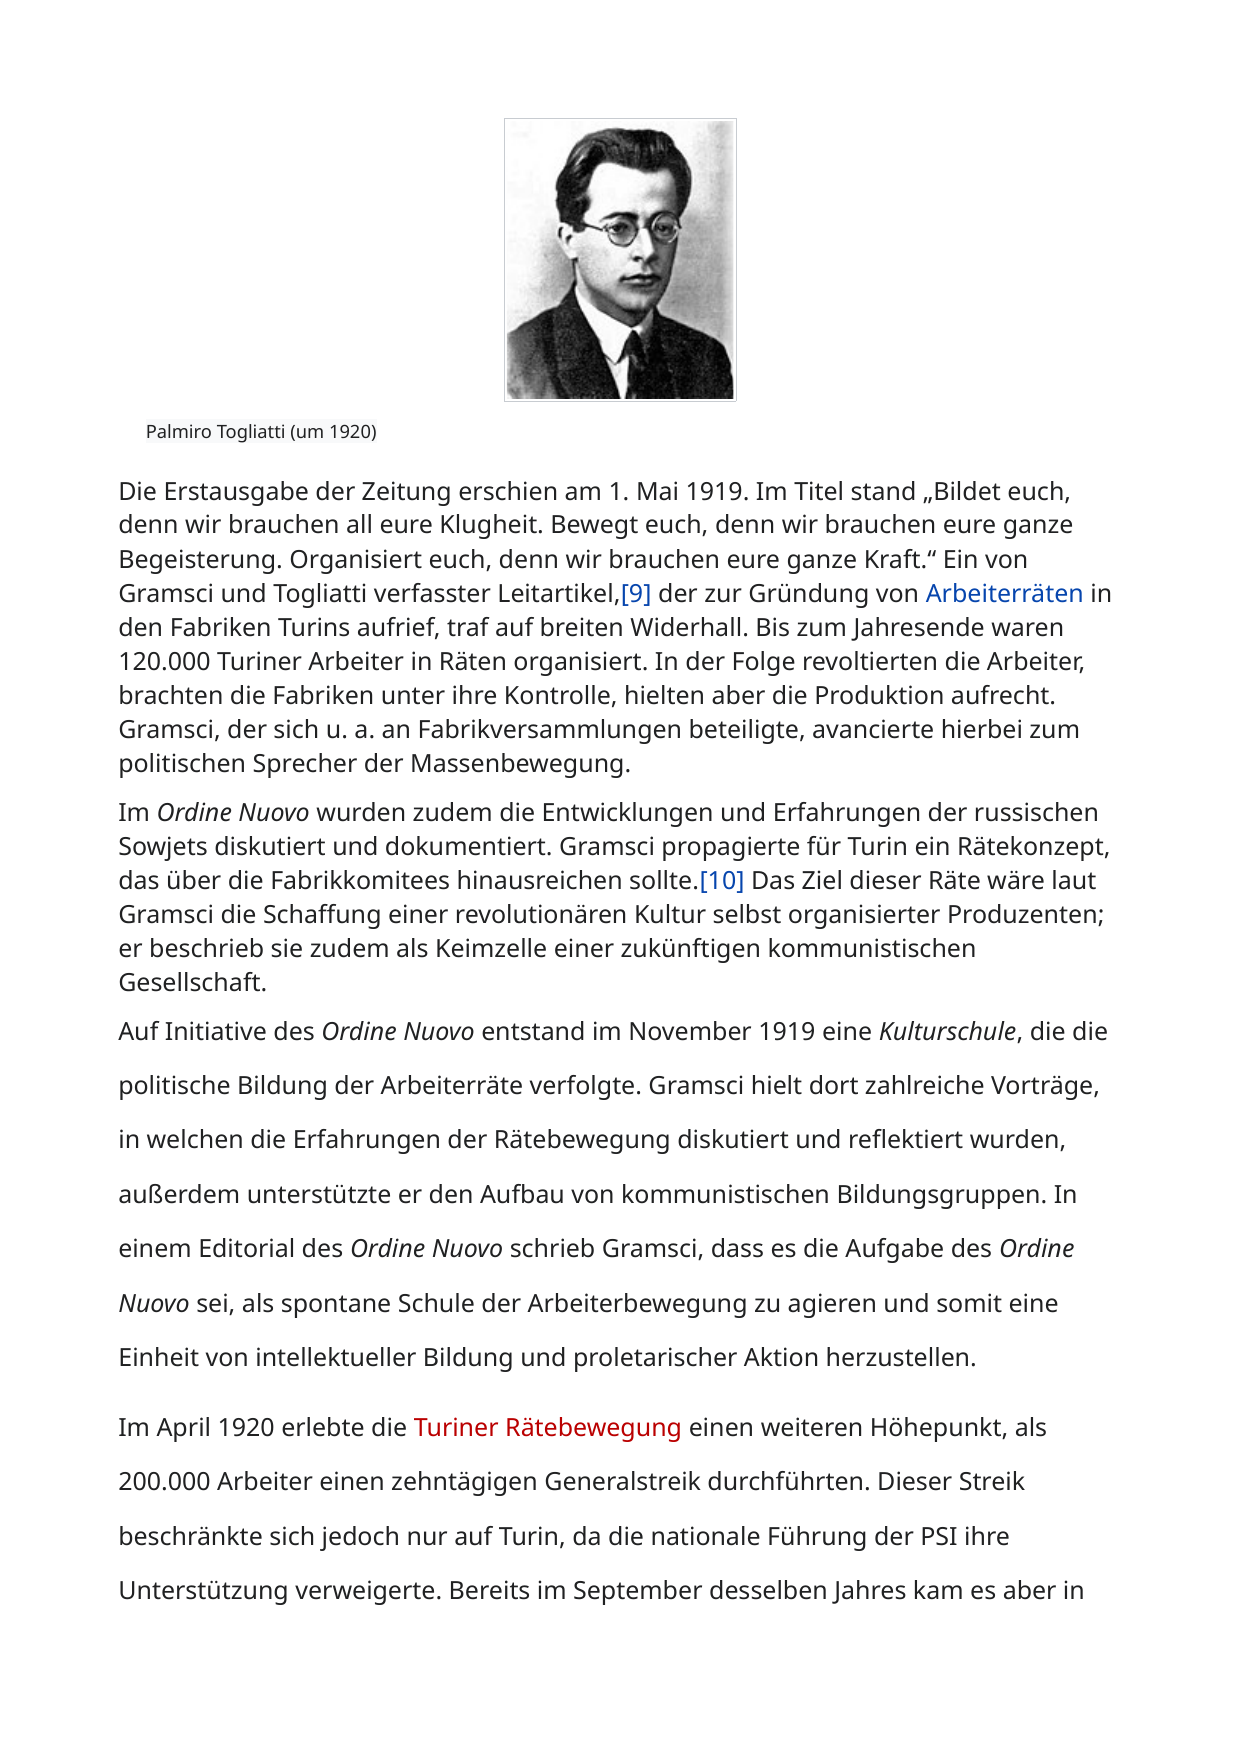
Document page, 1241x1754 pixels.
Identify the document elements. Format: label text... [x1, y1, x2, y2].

text Auf Initiative des Ordine Nuovo entstand im November 1919 eine Kulturschule, die die politische Bildung der Arbeiterräte verfolgte. Gramsci hielt dort zahlreiche Vorträge, in welchen die Erfahrungen der Rätebewegung diskutiert und reflektiert wurden, außerdem unterstützte er den Aufbau von kommunistischen Bildungsgruppen. In einem Editorial des Ordine Nuovo schrieb Gramsci, dass es die Aufgabe des Ordine Nuovo sei, als spontane Schule der Arbeiterbewegung zu agieren und somit eine Einheit von intellektueller Bildung und proletarischer Aktion herzustellen. [118, 1013, 1122, 1374]
text Palmiro Togliatti (um 1920) [123, 418, 1122, 443]
text Die Erstausgabe der Zeitung erschien am 1. Mai 1919. Im Titel stand „Bildet euch, denn wir brauchen all eure Klugheit. Bewegt euch, denn wir brauchen eure ganze Begeisterung. Organisiert euch, denn wir brauchen eure ganze Kraft.“ Ein von Gramsci und Togliatti verfasster Leitartikel,[9] der zur Gründung von Arbeiterräten in den Fabriken Turins aufrief, traf auf breiten Widerhall. Bis zum Jahresende waren 120.000 Turiner Arbeiter in Räten organisiert. In der Folge revoltierten die Arbeiter, brachten die Fabriken unter ihre Kontrolle, hielten aber die Produktion aufrecht. Gramsci, der sich u. a. an Fabrikversammlungen beteiligte, avancierte hierbei zum politischen Sprecher der Massenbewegung. [118, 473, 1122, 780]
text Im April 1920 erlebte die Turiner Rätebewegung einen weiteren Höhepunkt, als 200.000 Arbeiter einen zehntägigen Generalstreik durchführten. Dieser Streik beschränkte sich jedoch nur auf Turin, da die nationale Führung der PSI ihre Unterstützung verweigerte. Bereits im September desselben Jahres kam es aber in [118, 1409, 1122, 1607]
text Im Ordine Nuovo wurden zudem die Entwicklungen und Erfahrungen der russischen Sowjets diskutiert und dokumentiert. Gramsci propagierte für Turin ein Rätekonzept, das über die Fabrikkomitees hinausreichen sollte.[10] Das Ziel dieser Räte wäre laut Gramsci die Schaffung einer revolutionären Kultur selbst organisierter Produzenten; er beschrieb sie zudem als Keimzelle einer zukünftigen kommunistischen Gesellschaft. [118, 794, 1122, 999]
picture [506, 121, 734, 399]
